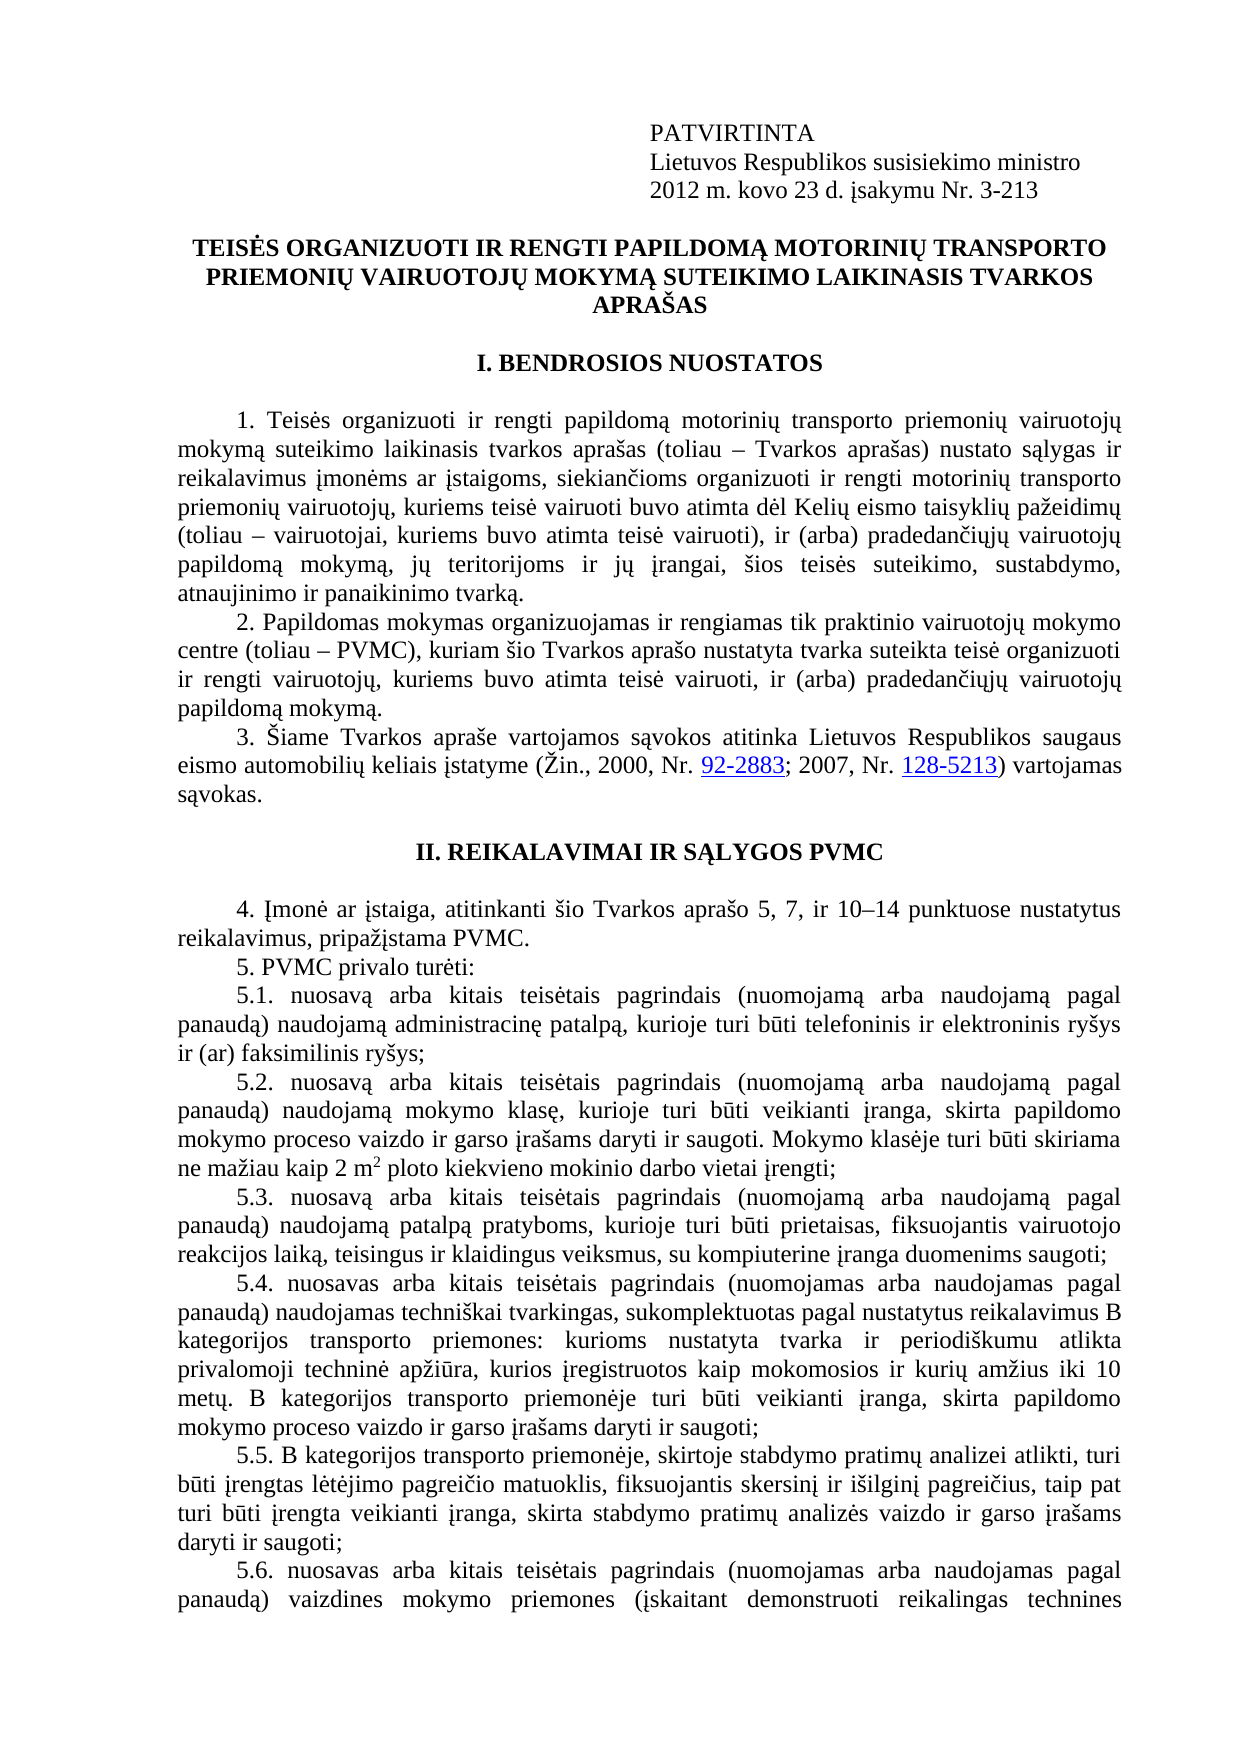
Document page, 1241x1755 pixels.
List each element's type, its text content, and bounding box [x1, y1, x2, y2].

text 5. PVMC privalo turėti: [177, 952, 1122, 981]
text 5.2. nuosavą arba kitais teisėtais pagrindais (nuomojamą arba naudojamą pagal panaudą) naudojamą mokymo klasę, kurioje turi būti veikianti įranga, skirta papildomo mokymo proceso vaizdo ir garso įrašams daryti ir saugoti. Mokymo klasėje turi būti skiriama ne mažiau kaip 2 m2 ploto kiekvieno mokinio darbo vietai įrengti; [177, 1067, 1122, 1182]
text 5.3. nuosavą arba kitais teisėtais pagrindais (nuomojamą arba naudojamą pagal panaudą) naudojamą patalpą pratyboms, kurioje turi būti prietaisas, fiksuojantis vairuotojo reakcijos laiką, teisingus ir klaidingus veiksmus, su kompiuterine įranga duomenims saugoti; [177, 1182, 1122, 1268]
text 1. Teisės organizuoti ir rengti papildomą motorinių transporto priemonių vairuotojų mokymą suteikimo laikinasis tvarkos aprašas (toliau – Tvarkos aprašas) nustato sąlygas ir reikalavimus įmonėms ar įstaigoms, siekiančioms organizuoti ir rengti motorinių transporto priemonių vairuotojų, kuriems teisė vairuoti buvo atimta dėl Kelių eismo taisyklių pažeidimų (toliau – vairuotojai, kuriems buvo atimta teisė vairuoti), ir (arba) pradedančiųjų vairuotojų papildomą mokymą, jų teritorijoms ir jų įrangai, šios teisės suteikimo, sustabdymo, atnaujinimo ir panaikinimo tvarką. [177, 406, 1122, 607]
text 3. Šiame Tvarkos apraše vartojamos sąvokos atitinka Lietuvos Respublikos saugaus eismo automobilių keliais įstatyme (Žin., 2000, Nr. 92-2883; 2007, Nr. 128-5213) vartojamas sąvokas. [177, 722, 1122, 808]
text II. REIKALAVIMAI IR SĄLYGOS PVMC [177, 837, 1122, 866]
text PATVIRTINTA [649, 118, 1122, 147]
text 5.1. nuosavą arba kitais teisėtais pagrindais (nuomojamą arba naudojamą pagal panaudą) naudojamą administracinę patalpą, kurioje turi būti telefoninis ir elektroninis ryšys ir (ar) faksimilinis ryšys; [177, 981, 1122, 1067]
text Lietuvos Respublikos susisiekimo ministro [649, 147, 1122, 176]
text 5.4. nuosavas arba kitais teisėtais pagrindais (nuomojamas arba naudojamas pagal panaudą) naudojamas techniškai tvarkingas, sukomplektuotas pagal nustatytus reikalavimus B kategorijos transporto priemones: kurioms nustatyta tvarka ir periodiškumu atlikta privalomoji techninė apžiūra, kurios įregistruotos kaip mokomosios ir kurių amžius iki 10 metų. B kategorijos transporto priemonėje turi būti veikianti įranga, skirta papildomo mokymo proceso vaizdo ir garso įrašams daryti ir saugoti; [177, 1268, 1122, 1441]
text TEISĖS ORGANIZUOTI IR RENGTI PAPILDOMĄ MOTORINIŲ TRANSPORTO PRIEMONIŲ VAIRUOTOJŲ MOKYMĄ SUTEIKIMO LAIKINASIS TVARKOS APRAŠAS [177, 233, 1122, 319]
text 5.6. nuosavas arba kitais teisėtais pagrindais (nuomojamas arba naudojamas pagal panaudą) vaizdines mokymo priemones (įskaitant demonstruoti reikalingas technines [177, 1556, 1122, 1613]
text 4. Įmonė ar įstaiga, atitinkanti šio Tvarkos aprašo 5, 7, ir 10–14 punktuose nustatytus reikalavimus, pripažįstama PVMC. [177, 894, 1122, 952]
text 5.5. B kategorijos transporto priemonėje, skirtoje stabdymo pratimų analizei atlikti, turi būti įrengtas lėtėjimo pagreičio matuoklis, fiksuojantis skersinį ir išilginį pagreičius, taip pat turi būti įrengta veikianti įranga, skirta stabdymo pratimų analizės vaizdo ir garso įrašams daryti ir saugoti; [177, 1441, 1122, 1556]
text 2. Papildomas mokymas organizuojamas ir rengiamas tik praktinio vairuotojų mokymo centre (toliau – PVMC), kuriam šio Tvarkos aprašo nustatyta tvarka suteikta teisė organizuoti ir rengti vairuotojų, kuriems buvo atimta teisė vairuoti, ir (arba) pradedančiųjų vairuotojų papildomą mokymą. [177, 607, 1122, 722]
text I. BENDROSIOS NUOSTATOS [177, 348, 1122, 377]
text 2012 m. kovo 23 d. įsakymu Nr. 3-213 [649, 176, 1122, 204]
